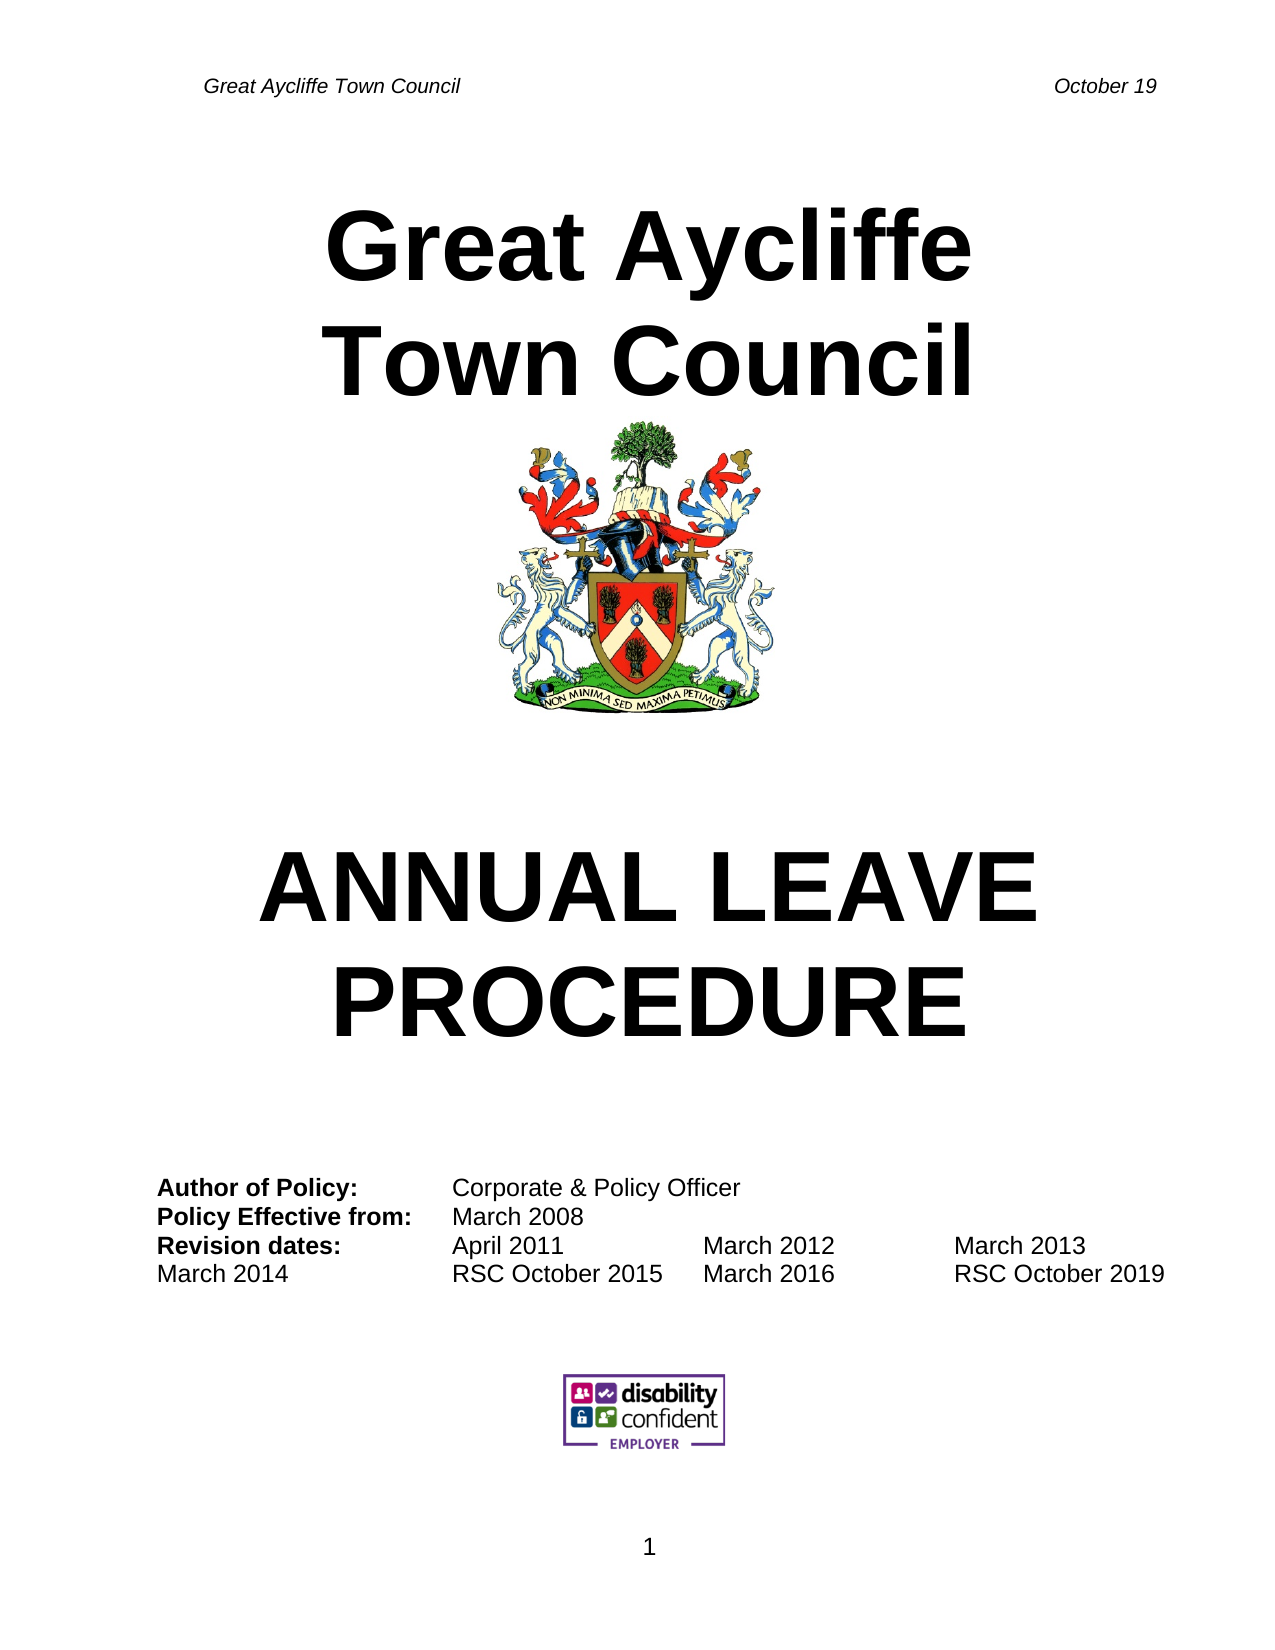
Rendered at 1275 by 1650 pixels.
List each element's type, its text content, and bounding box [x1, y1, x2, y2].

text Policy Effective from: March 2008 [157, 1202, 1229, 1231]
text Author of Policy: Corporate & Policy Officer [157, 1173, 1229, 1202]
title Town Council [142, 302, 1157, 417]
text March 2014 RSC October 2015 March 2016 RSC October 2019 [157, 1259, 1229, 1288]
text Revision dates: April 2011 March 2012 March 2013 [157, 1231, 1229, 1259]
subtitle ANNUAL LEAVE PROCEDURE [142, 828, 1157, 1058]
title Great Aycliffe [142, 187, 1157, 302]
